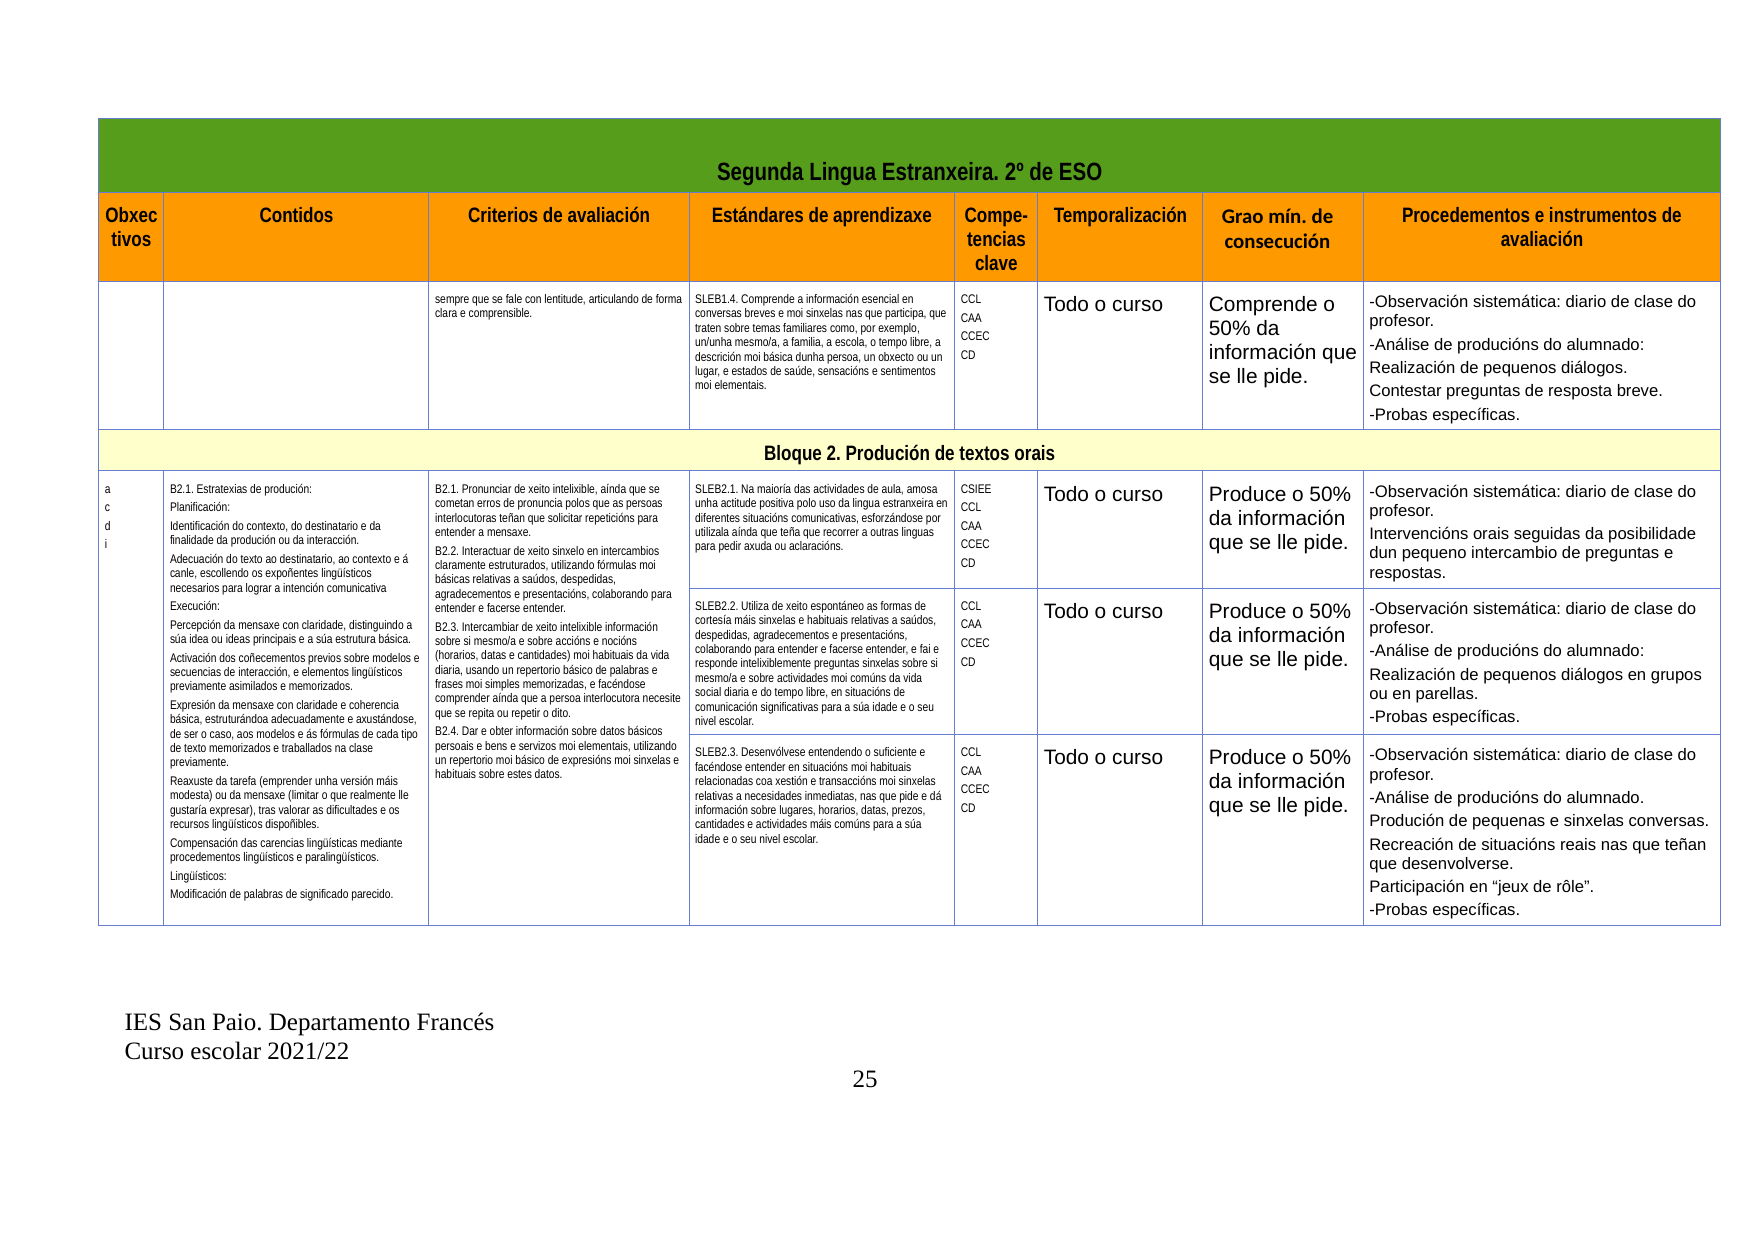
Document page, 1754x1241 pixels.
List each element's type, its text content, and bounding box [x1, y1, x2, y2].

table_cell SLEB2.1. Na maioría das actividades de aula, amosa unha actitude positiva polo uso da lingua estranxeira en diferentes situacións comunicativas, esforzándose por utilizala aínda que teña que recorrer a outras linguas para pedir axuda ou aclaracións. [690, 471, 954, 587]
table_cell -Observación sistemática: diario de clase do profesor. Intervencións orais seguidas da posibilidade dun pequeno intercambio de preguntas e respostas. [1364, 471, 1720, 587]
table_cell Grao mín. de consecución [1203, 193, 1363, 281]
table_header Segunda Lingua Estranxeira. 2º de ESO [99, 119, 1720, 192]
table_cell Procedementos e instrumentos de avaliación [1364, 193, 1720, 281]
table_cell Compe-tencias clave [955, 193, 1037, 281]
table_cell CSIEE CCL CAA CCEC CD [955, 471, 1037, 587]
table_cell [164, 282, 428, 429]
table_cell a c d i [99, 471, 163, 925]
table_cell Todo o curso [1038, 589, 1202, 734]
table_cell CCL CAA CCEC CD [955, 735, 1037, 925]
table_cell [99, 282, 163, 429]
table_cell B2.1. Pronunciar de xeito intelixible, aínda que se cometan erros de pronuncia polos que as persoas interlocutoras teñan que solicitar repeticións para entender a mensaxe. B2.2. Interactuar de xeito sinxelo en intercambios claramente estruturados, utilizando fórmulas moi básicas relativas a saúdos, despedidas, agradecementos e presentacións, colaborando para entender e facerse entender. B2.3. Intercambiar de xeito intelixible información sobre si mesmo/a e sobre accións e nocións (horarios, datas e cantidades) moi habituais da vida diaria, usando un repertorio básico de palabras e frases moi simples memorizadas, e facéndose comprender aínda que a persoa interlocutora necesite que se repita ou repetir o dito. B2.4. Dar e obter información sobre datos básicos persoais e bens e servizos moi elementais, utilizando un repertorio moi básico de expresións moi sinxelas e habituais sobre estes datos. [429, 471, 689, 925]
table_cell CCL CAA CCEC CD [955, 282, 1037, 429]
table_cell sempre que se fale con lentitude, articulando de forma clara e comprensible. [429, 282, 689, 429]
table_cell Temporalización [1038, 193, 1202, 281]
table_cell Bloque 2. Produción de textos orais [99, 430, 1720, 470]
table_cell Comprende o 50% da información que se lle pide. [1203, 282, 1363, 429]
table_cell Todo o curso [1038, 282, 1202, 429]
table_cell SLEB2.2. Utiliza de xeito espontáneo as formas de cortesía máis sinxelas e habituais relativas a saúdos, despedidas, agradecementos e presentacións, colaborando para entender e facerse entender, e fai e responde intelixiblemente preguntas sinxelas sobre si mesmo/a e sobre actividades moi comúns da vida social diaria e do tempo libre, en situacións de comunicación significativas para a súa idade e o seu nivel escolar. [690, 589, 954, 734]
table_cell CCL CAA CCEC CD [955, 589, 1037, 734]
table_cell Obxectivos [99, 193, 163, 281]
table_cell SLEB2.3. Desenvólvese entendendo o suficiente e facéndose entender en situacións moi habituais relacionadas coa xestión e transaccións moi sinxelas relativas a necesidades inmediatas, nas que pide e dá información sobre lugares, horarios, datas, prezos, cantidades e actividades máis comúns para a súa idade e o seu nivel escolar. [690, 735, 954, 925]
table_cell Produce o 50% da información que se lle pide. [1203, 471, 1363, 587]
table_cell Todo o curso [1038, 471, 1202, 587]
table_cell Contidos [164, 193, 428, 281]
table_cell B2.1. Estratexias de produción: Planificación: Identificación do contexto, do destinatario e da finalidade da produción ou da interacción. Adecuación do texto ao destinatario, ao contexto e á canle, escollendo os expoñentes lingüísticos necesarios para lograr a intención comunicativa Execución: Percepción da mensaxe con claridade, distinguindo a súa idea ou ideas principais e a súa estrutura básica. Activación dos coñecementos previos sobre modelos e secuencias de interacción, e elementos lingüísticos previamente asimilados e memorizados. Expresión da mensaxe con claridade e coherencia básica, estruturándoa adecuadamente e axustándose, de ser o caso, aos modelos e ás fórmulas de cada tipo de texto memorizados e traballados na clase previamente. Reaxuste da tarefa (emprender unha versión máis modesta) ou da mensaxe (limitar o que realmente lle gustaría expresar), tras valorar as dificultades e os recursos lingüísticos dispoñibles. Compensación das carencias lingüísticas mediante procedementos lingüísticos e paralingüísticos. Lingüísticos: Modificación de palabras de significado parecido. [164, 471, 428, 925]
table_cell Criterios de avaliación [429, 193, 689, 281]
table_cell Produce o 50% da información que se lle pide. [1203, 589, 1363, 734]
table_cell SLEB1.4. Comprende a información esencial en conversas breves e moi sinxelas nas que participa, que traten sobre temas familiares como, por exemplo, un/unha mesmo/a, a familia, a escola, o tempo libre, a descrición moi básica dunha persoa, un obxecto ou un lugar, e estados de saúde, sensacións e sentimentos moi elementais. [690, 282, 954, 429]
table_cell Estándares de aprendizaxe [690, 193, 954, 281]
table_cell Todo o curso [1038, 735, 1202, 925]
table_cell -Observación sistemática: diario de clase do profesor. -Análise de producións do alumnado: Realización de pequenos diálogos en grupos ou en parellas. -Probas específicas. [1364, 589, 1720, 734]
table_cell -Observación sistemática: diario de clase do profesor. -Análise de producións do alumnado. Produción de pequenas e sinxelas conversas. Recreación de situacións reais nas que teñan que desenvolverse. Participación en “jeux de rôle”. -Probas específicas. [1364, 735, 1720, 925]
table_cell Produce o 50% da información que se lle pide. [1203, 735, 1363, 925]
table_cell -Observación sistemática: diario de clase do profesor. -Análise de producións do alumnado: Realización de pequenos diálogos. Contestar preguntas de resposta breve. -Probas específicas. [1364, 282, 1720, 429]
